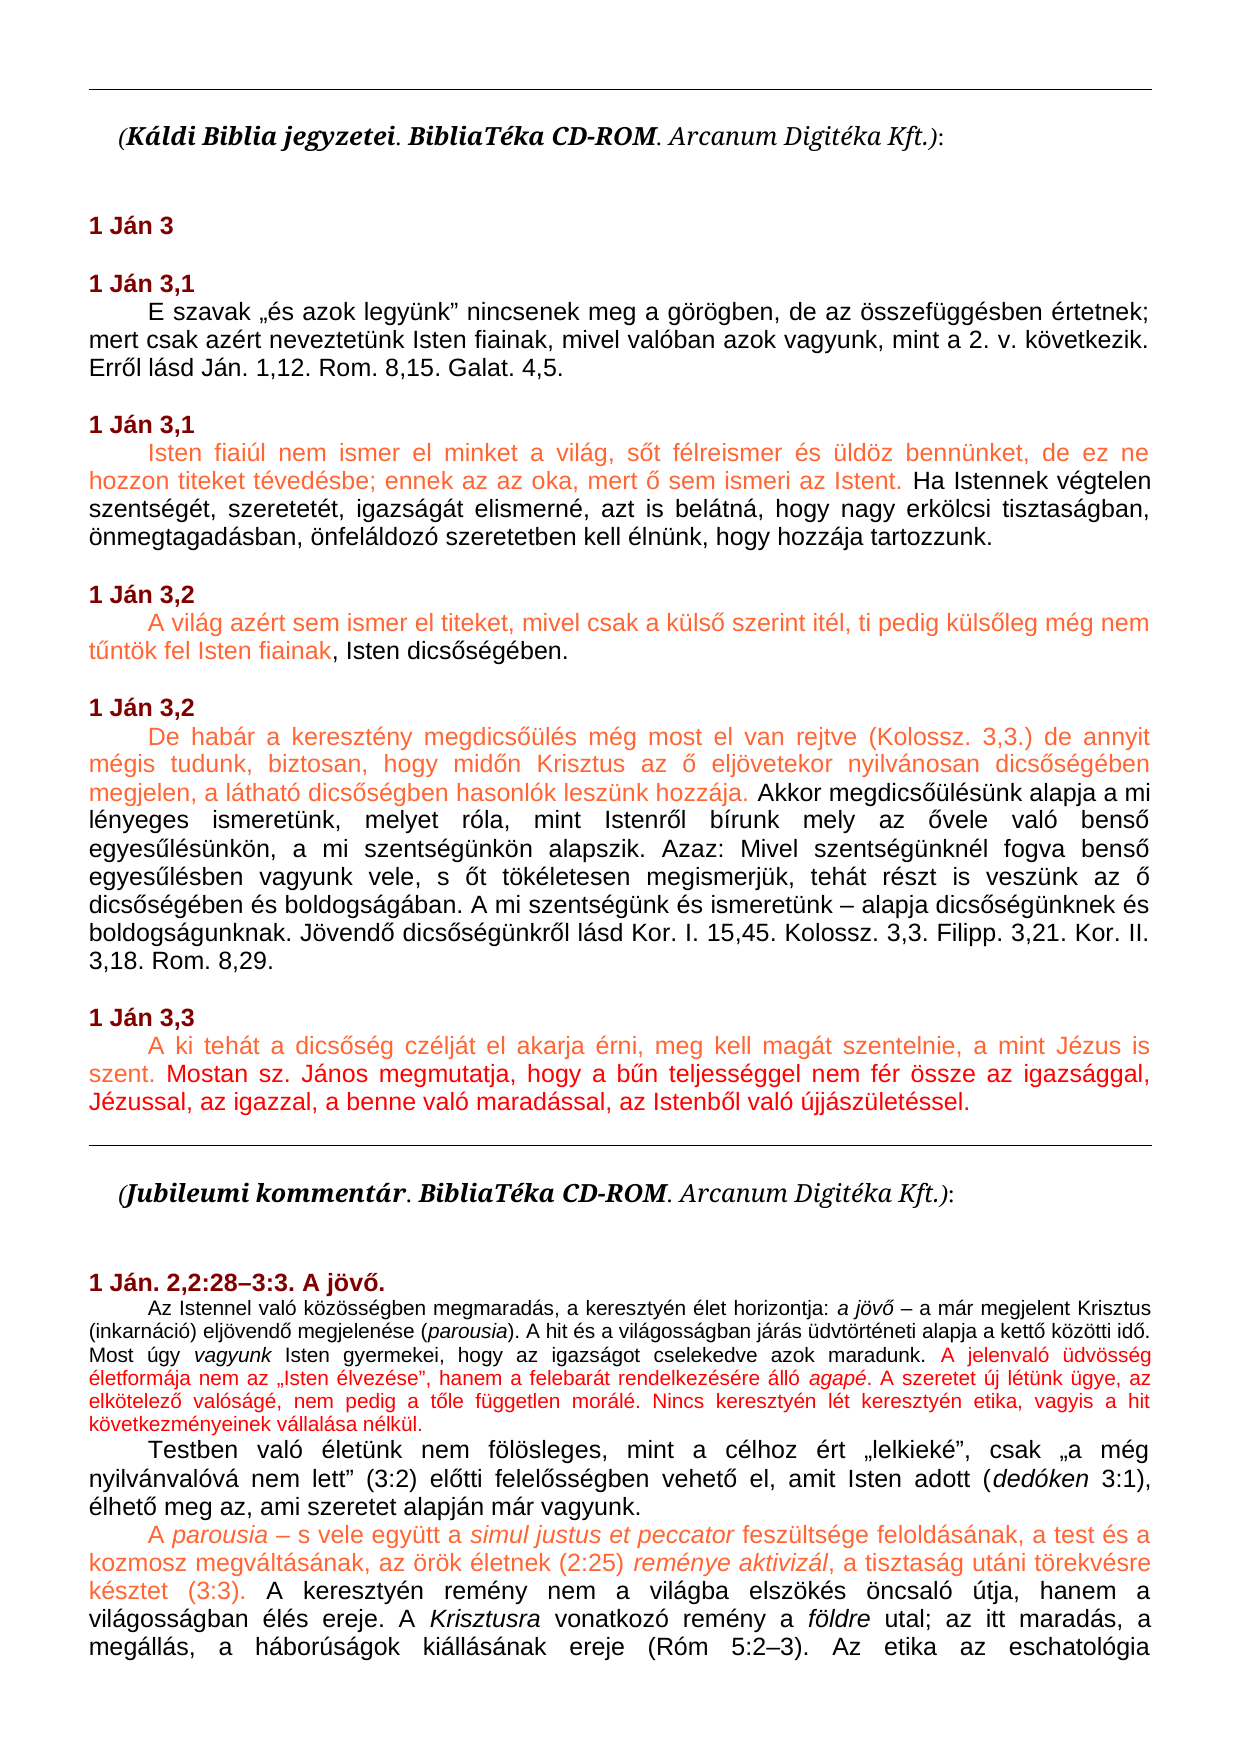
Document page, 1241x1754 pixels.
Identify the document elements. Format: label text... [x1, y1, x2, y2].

text A világ azért sem ismer el titeket, mivel csak a külső szerint itél, ti pedig külsőleg még nem tűntök fel Isten fiainak, Isten dicsőségében. [88, 609, 1152, 665]
text A parousia – s vele együtt a simul justus et peccator feszültsége feloldásának, a test és a kozmosz megváltásának, az örök életnek (2:25) reménye aktivizál, a tisztaság utáni törekvésre késztet (3:3). A keresztyén remény nem a világba elszökés öncsaló útja, hanem a világosságban élés ereje. A Krisztusra vonatkozó remény a földre utal; az itt maradás, a megállás, a háborúságok kiállásának ereje (Róm 5:2–3). Az etika az eschatológia [88, 1520, 1152, 1660]
text 1 Ján 3 [88, 212, 1152, 240]
text A ki tehát a dicsőség czélját el akarja érni, meg kell magát szentelnie, a mint Jézus is szent. Mostan sz. János megmutatja, hogy a bűn teljességgel nem fér össze az igazsággal, Jézussal, az igazzal, a benne való maradással, az Istenből való újjászületéssel. [88, 1032, 1152, 1116]
text 1 Ján 3,3 [88, 1004, 1152, 1032]
text E szavak „és azok legyünk” nincsenek meg a görögben, de az összefüggésben értetnek; mert csak azért neveztetünk Isten fiainak, mivel valóban azok vagyunk, mint a 2. v. következik. Erről lásd Ján. 1,12. Rom. 8,15. Galat. 4,5. [88, 297, 1152, 382]
text 1 Ján 3,2 [88, 581, 1152, 609]
text 1 Ján 3,1 [88, 269, 1152, 297]
text (Jubileumi kommentár. BibliaTéka CD-ROM. Arcanum Digitéka Kft.): [88, 1146, 1152, 1239]
text 1 Ján 3,2 [88, 694, 1152, 722]
text (Káldi Biblia jegyzetei. BibliaTéka CD-ROM. Arcanum Digitéka Kft.): [88, 90, 1152, 182]
text Isten fiaiúl nem ismer el minket a világ, sőt félreismer és üldöz bennünket, de ez ne hozzon titeket tévedésbe; ennek az az oka, mert ő sem ismeri az Istent. Ha Istennek végtelen szentségét, szeretetét, igazságát elismerné, azt is belátná, hogy nagy erkölcsi tisztaságban, önmegtagadásban, önfeláldozó szeretetben kell élnünk, hogy hozzája tartozzunk. [88, 439, 1152, 551]
text De habár a keresztény megdicsőülés még most el van rejtve (Kolossz. 3,3.) de annyit mégis tudunk, biztosan, hogy midőn Krisztus az ő eljövetekor nyilvánosan dicsőségében megjelen, a látható dicsőségben hasonlók leszünk hozzája. Akkor megdicsőülésünk alapja a mi lényeges ismeretünk, melyet róla, mint Istenről bírunk mely az ővele való benső egyesűlésünkön, a mi szentségünkön alapszik. Azaz: Mivel szentségünknél fogva benső egyesűlésben vagyunk vele, s őt tökéletesen megismerjük, tehát részt is veszünk az ő dicsőségében és boldogságában. A mi szentségünk és ismeretünk – alapja dicsőségünknek és boldogságunknak. Jövendő dicsőségünkről lásd Kor. I. 15,45. Kolossz. 3,3. Filipp. 3,21. Kor. II. 3,18. Rom. 8,29. [88, 722, 1152, 974]
text Testben való életünk nem fölösleges, mint a célhoz ért „lelkieké”, csak „a még nyilvánvalóvá nem lett” (3:2) előtti felelősségben vehető el, amit Isten adott (dedóken 3:1), élhető meg az, ami szeretet alapján már vagyunk. [88, 1436, 1152, 1520]
text 1 Ján. 2,2:28–3:3. A jövő. [88, 1269, 1152, 1297]
text Az Istennel való közösségben megmaradás, a keresztyén élet horizontja: a jövő – a már megjelent Krisztus (inkarnáció) eljövendő megjelenése (parousia). A hit és a világosságban járás üdvtörténeti alapja a kettő közötti idő. Most úgy vagyunk Isten gyermekei, hogy az igazságot cselekedve azok maradunk. A jelenvaló üdvösség életformája nem az „Isten élvezése”, hanem a felebarát rendelkezésére álló agapé. A szeretet új létünk ügye, az elkötelező valóságé, nem pedig a tőle független morálé. Nincs keresztyén lét keresztyén etika, vagyis a hit következményeinek vállalása nélkül. [88, 1297, 1152, 1436]
text 1 Ján 3,1 [88, 411, 1152, 439]
